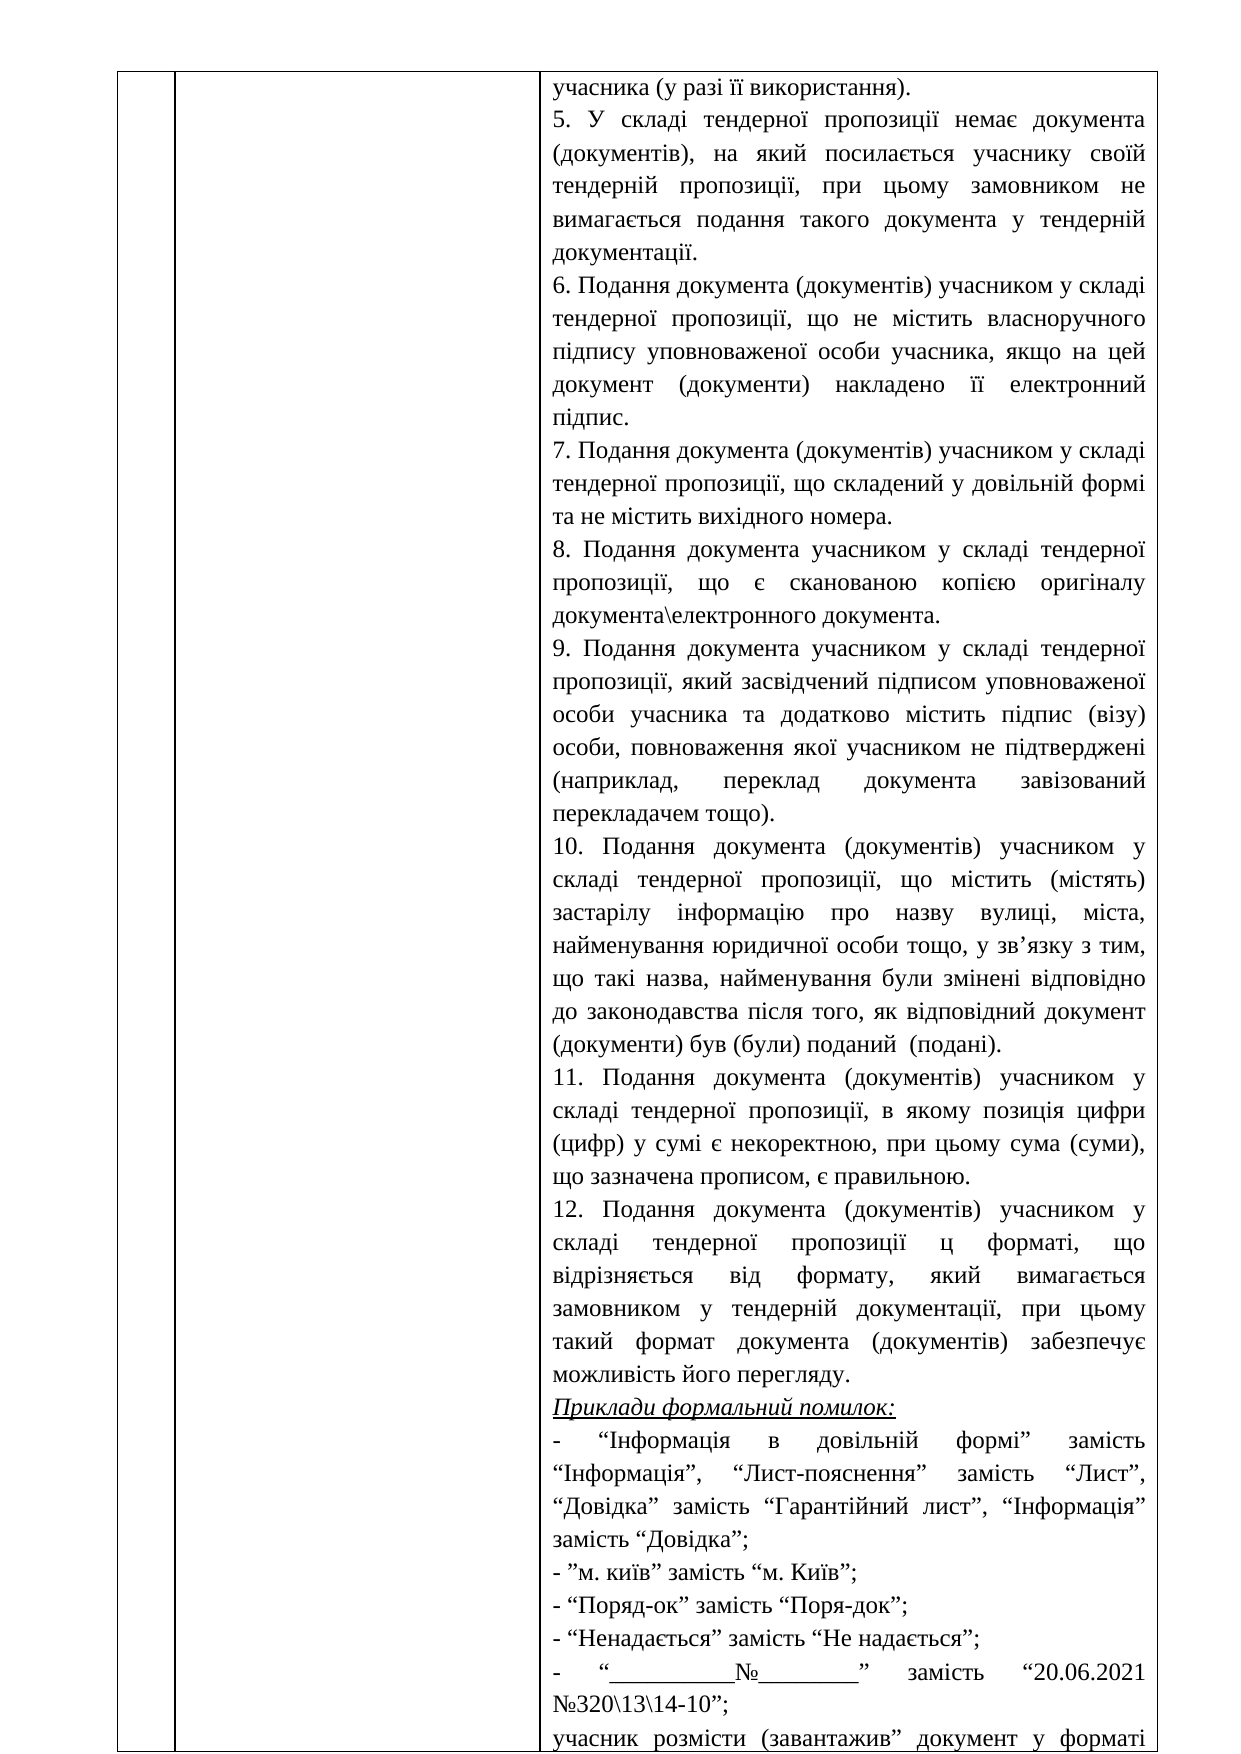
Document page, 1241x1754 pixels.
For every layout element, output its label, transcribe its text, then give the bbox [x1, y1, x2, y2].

table_cell [176, 72, 539, 1751]
table_cell [118, 72, 174, 1751]
table_cell учасника (у разі її використання). 5. У складі тендерної пропозиції немає документа (документів), на який посилається учаснику своїй тендерній пропозиції, при цьому замовником не вимагається подання такого документа у тендерній документації. 6. Подання документа (документів) учасником у складі тендерної пропозиції, що не містить власноручного підпису уповноваженої особи учасника, якщо на цей документ (документи) накладено її електронний підпис. 7. Подання документа (документів) учасником у складі тендерної пропозиції, що складений у довільній формі та не містить вихідного номера. 8. Подання документа учасником у складі тендерної пропозиції, що є сканованою копією оригіналу документа\електронного документа. 9. Подання документа учасником у складі тендерної пропозиції, який засвідчений підписом уповноваженої особи учасника та додатково містить підпис (візу) особи, повноваження якої учасником не підтверджені (наприклад, переклад документа завізований перекладачем тощо). 10. Подання документа (документів) учасником у складі тендерної пропозиції, що містить (містять) застарілу інформацію про назву вулиці, міста, найменування юридичної особи тощо, у зв’язку з тим, що такі назва, найменування були змінені відповідно до законодавства після того, як відповідний документ (документи) був (були) поданий (подані). 11. Подання документа (документів) учасником у складі тендерної пропозиції, в якому позиція цифри (цифр) у сумі є некоректною, при цьому сума (суми), що зазначена прописом, є правильною. 12. Подання документа (документів) учасником у складі тендерної пропозиції ц форматі, що відрізняється від формату, який вимагається замовником у тендерній документації, при цьому такий формат документа (документів) забезпечує можливість його перегляду. Приклади формальний помилок: - “Інформація в довільній формі” замість “Інформація”, “Лист-пояснення” замість “Лист”, “Довідка” замість “Гарантійний лист”, “Інформація” замість “Довідка”; - ”м. київ” замість “м. Київ”; - “Поряд-ок” замість “Поря-док”; - “Ненадається” замість “Не надається”; - “__________№________” замість “20.06.2021 №320\13\14-10”; учасник розмісти (завантажив” документ у форматі [541, 72, 1157, 1751]
